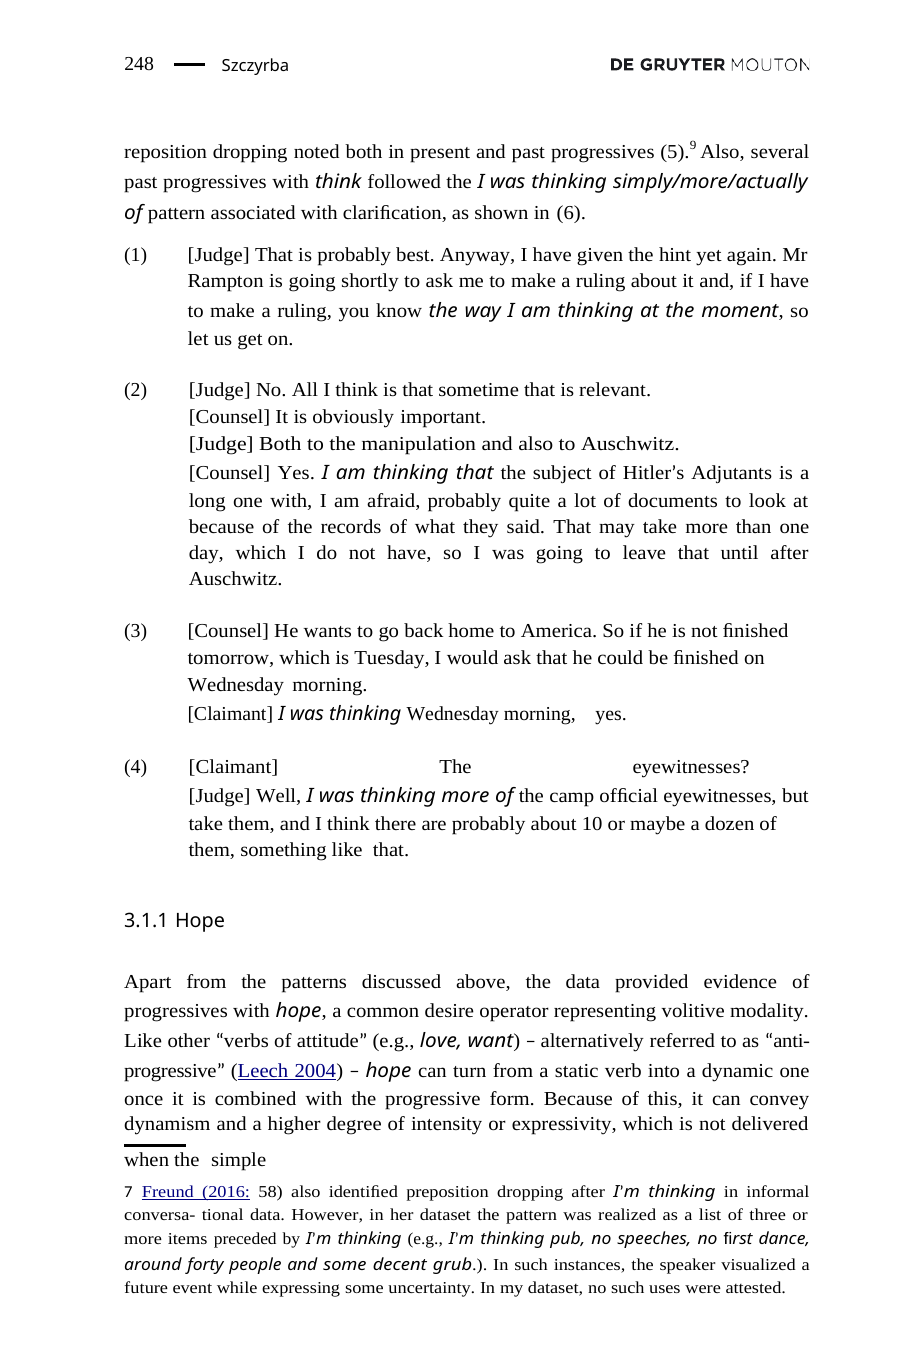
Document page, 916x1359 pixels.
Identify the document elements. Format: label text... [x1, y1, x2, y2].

text [Judge] Both to the manipulation and also to Auschwitz. [188, 432, 822, 455]
list Hope [124, 906, 822, 933]
list [Judge] That is probably best. Anyway, I have given the hint yet again. Mr Rampton is going shortly to ask me to make a ruling about it and, if I have to make a ruling, you know the way I am thinking at the moment, so let us get on. [124, 242, 809, 349]
text reposition dropping noted both in present and past progressives (5).9 Also, several past progressives with think followed the I was thinking simply/more/actually of pattern associated with clariﬁcation, as shown in (6). [124, 138, 810, 225]
list [Claimant] The eyewitnesses? [Judge] Well, I was thinking more of the camp ofﬁcial eyewitnesses, but take them, and I think there are probably about 10 or maybe a dozen of them, something like that. [124, 755, 809, 861]
list Freund (2016: 58) also identiﬁed preposition dropping after I’m thinking in informal conversa- tional data. However, in her dataset the pattern was realized as a list of three or more items preceded by I’m thinking (e.g., I’m thinking pub, no speeches, no ﬁrst dance, around forty people and some decent grub.). In such instances, the speaker visualized a future event while expressing some uncertainty. In my dataset, no such uses were attested. [124, 1180, 810, 1297]
list [Judge] No. All I think is that sometime that is relevant. [Counsel] It is obviously important. [124, 378, 656, 428]
text [Counsel] Yes. I am thinking that the subject of Hitler’s Adjutants is a long one with, I am afraid, probably quite a lot of documents to look at because of the records of what they said. That may take more than one day, which I do not have, so I was going to leave that until after Auschwitz. [188, 459, 809, 590]
list [Counsel] He wants to go back home to America. So if he is not ﬁnished tomorrow, which is Tuesday, I would ask that he could be ﬁnished on Wednesday morning. [124, 619, 793, 696]
text Apart from the patterns discussed above, the data provided evidence of progressives with hope, a common desire operator representing volitive modality. Like other “verbs of attitude” (e.g., love, want) – alternatively referred to as “anti-progressive” (Leech 2004) – hope can turn from a static verb into a dynamic one once it is combined with the progressive form. Because of this, it can convey dynamism and a higher degree of intensity or expressivity, which is not delivered when the simple [124, 969, 810, 1170]
text [Claimant] I was thinking Wednesday morning, yes. [187, 700, 822, 727]
picture [731, 58, 810, 71]
